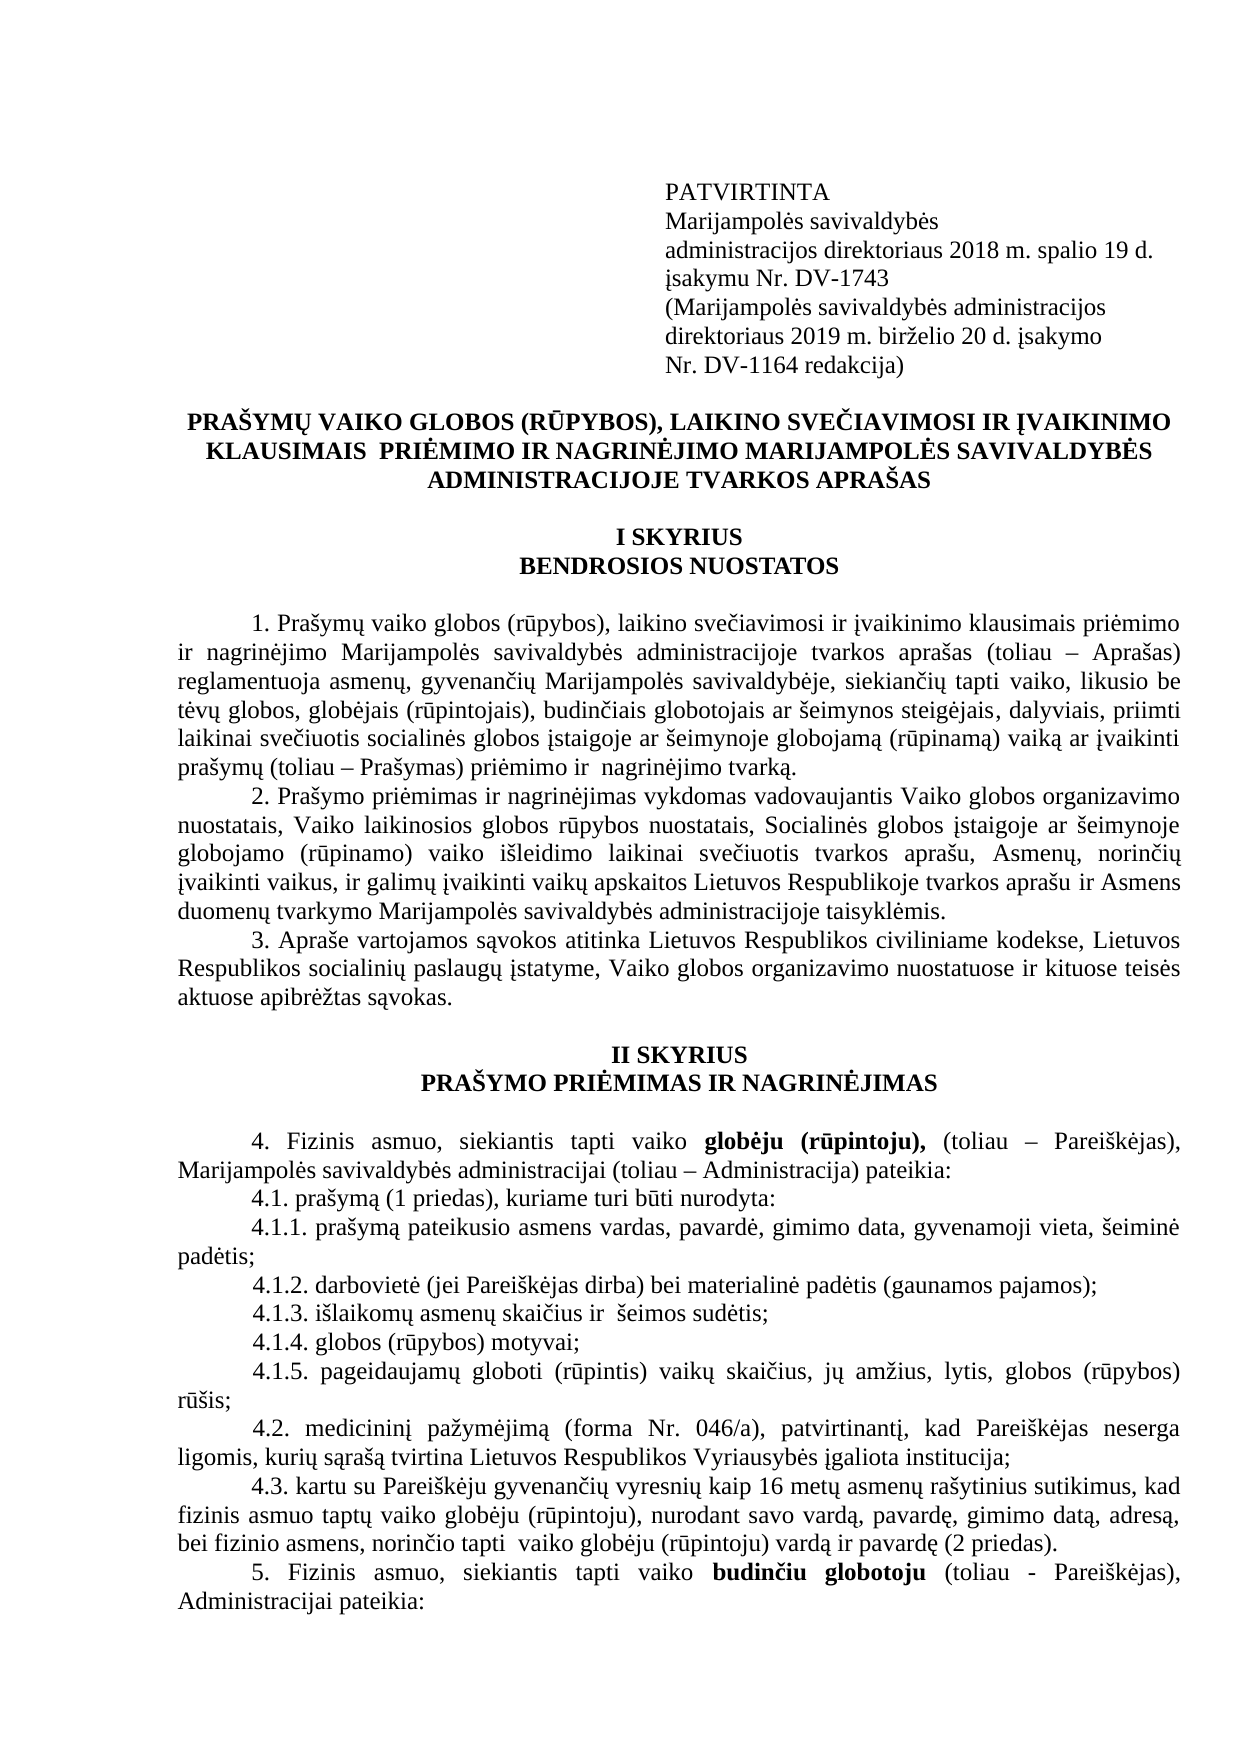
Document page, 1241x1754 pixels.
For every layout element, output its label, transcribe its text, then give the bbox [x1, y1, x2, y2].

text PATVIRTINTA [665, 177, 1181, 206]
text 4.1.5. pageidaujamų globoti (rūpintis) vaikų skaičius, jų amžius, lytis, globos (rūpybos) rūšis; [177, 1356, 1181, 1413]
text 4.1.1. prašymą pateikusio asmens vardas, pavardė, gimimo data, gyvenamoji vieta, šeiminė padėtis; [177, 1212, 1181, 1270]
text 3. Apraše vartojamos sąvokos atitinka Lietuvos Respublikos civiliniame kodekse, Lietuvos Respublikos socialinių paslaugų įstatyme, Vaiko globos organizavimo nuostatuose ir kituose teisės aktuose apibrėžtas sąvokas. [177, 925, 1181, 1011]
text Nr. DV-1164 redakcija) [665, 350, 1181, 378]
text I SKYRIUS [177, 522, 1181, 551]
text 4. Fizinis asmuo, siekiantis tapti vaiko globėju (rūpintoju), (toliau – Pareiškėjas), Marijampolės savivaldybės administracijai (toliau – Administracija) pateikia: [177, 1126, 1181, 1183]
text 5. Fizinis asmuo, siekiantis tapti vaiko budinčiu globotoju (toliau - Pareiškėjas), Administracijai pateikia: [177, 1557, 1181, 1615]
text II SKYRIUS [177, 1040, 1181, 1068]
text 4.1.3. išlaikomų asmenų skaičius ir šeimos sudėtis; [177, 1298, 1181, 1327]
text 4.1.2. darbovietė (jei Pareiškėjas dirba) bei materialinė padėtis (gaunamos pajamos); [177, 1270, 1181, 1298]
text 4.1.4. globos (rūpybos) motyvai; [177, 1327, 1181, 1356]
text 4.3. kartu su Pareiškėju gyvenančių vyresnių kaip 16 metų asmenų rašytinius sutikimus, kad fizinis asmuo taptų vaiko globėju (rūpintoju), nurodant savo vardą, pavardę, gimimo datą, adresą, bei fizinio asmens, norinčio tapti vaiko globėju (rūpintoju) vardą ir pavardę (2 priedas). [177, 1471, 1181, 1557]
text BENDROSIOS NUOSTATOS [177, 551, 1181, 580]
text 2. Prašymo priėmimas ir nagrinėjimas vykdomas vadovaujantis Vaiko globos organizavimo nuostatais, Vaiko laikinosios globos rūpybos nuostatais, Socialinės globos įstaigoje ar šeimynoje globojamo (rūpinamo) vaiko išleidimo laikinai svečiuotis tvarkos aprašu, Asmenų, norinčių įvaikinti vaikus, ir galimų įvaikinti vaikų apskaitos Lietuvos Respublikoje tvarkos aprašu ir Asmens duomenų tvarkymo Marijampolės savivaldybės administracijoje taisyklėmis. [177, 781, 1181, 925]
text 4.2. medicininį pažymėjimą (forma Nr. 046/a), patvirtinantį, kad Pareiškėjas neserga ligomis, kurių sąrašą tvirtina Lietuvos Respublikos Vyriausybės įgaliota institucija; [177, 1413, 1181, 1471]
text Marijampolės savivaldybės [665, 206, 1181, 235]
text PRAŠYMŲ VAIKO GLOBOS (RŪPYBOS), LAIKINO SVEČIAVIMOSI IR ĮVAIKINIMO KLAUSIMAIS PRIĖMIMO IR NAGRINĖJIMO MARIJAMPOLĖS SAVIVALDYBĖS ADMINISTRACIJOJE TVARKOS APRAŠAS [177, 407, 1181, 493]
text (Marijampolės savivaldybės administracijos [665, 292, 1181, 321]
text įsakymu Nr. DV-1743 [665, 263, 1181, 292]
text administracijos direktoriaus 2018 m. spalio 19 d. [665, 235, 1181, 263]
text PRAŠYMO PRIĖMIMAS IR NAGRINĖJIMAS [177, 1068, 1181, 1097]
text direktoriaus 2019 m. birželio 20 d. įsakymo [665, 321, 1181, 350]
text 4.1. prašymą (1 priedas), kuriame turi būti nurodyta: [177, 1183, 1181, 1212]
text 1. Prašymų vaiko globos (rūpybos), laikino svečiavimosi ir įvaikinimo klausimais priėmimo ir nagrinėjimo Marijampolės savivaldybės administracijoje tvarkos aprašas (toliau – Aprašas) reglamentuoja asmenų, gyvenančių Marijampolės savivaldybėje, siekiančių tapti vaiko, likusio be tėvų globos, globėjais (rūpintojais), budinčiais globotojais ar šeimynos steigėjais, dalyviais, priimti laikinai svečiuotis socialinės globos įstaigoje ar šeimynoje globojamą (rūpinamą) vaiką ar įvaikinti prašymų (toliau – Prašymas) priėmimo ir nagrinėjimo tvarką. [177, 608, 1181, 781]
